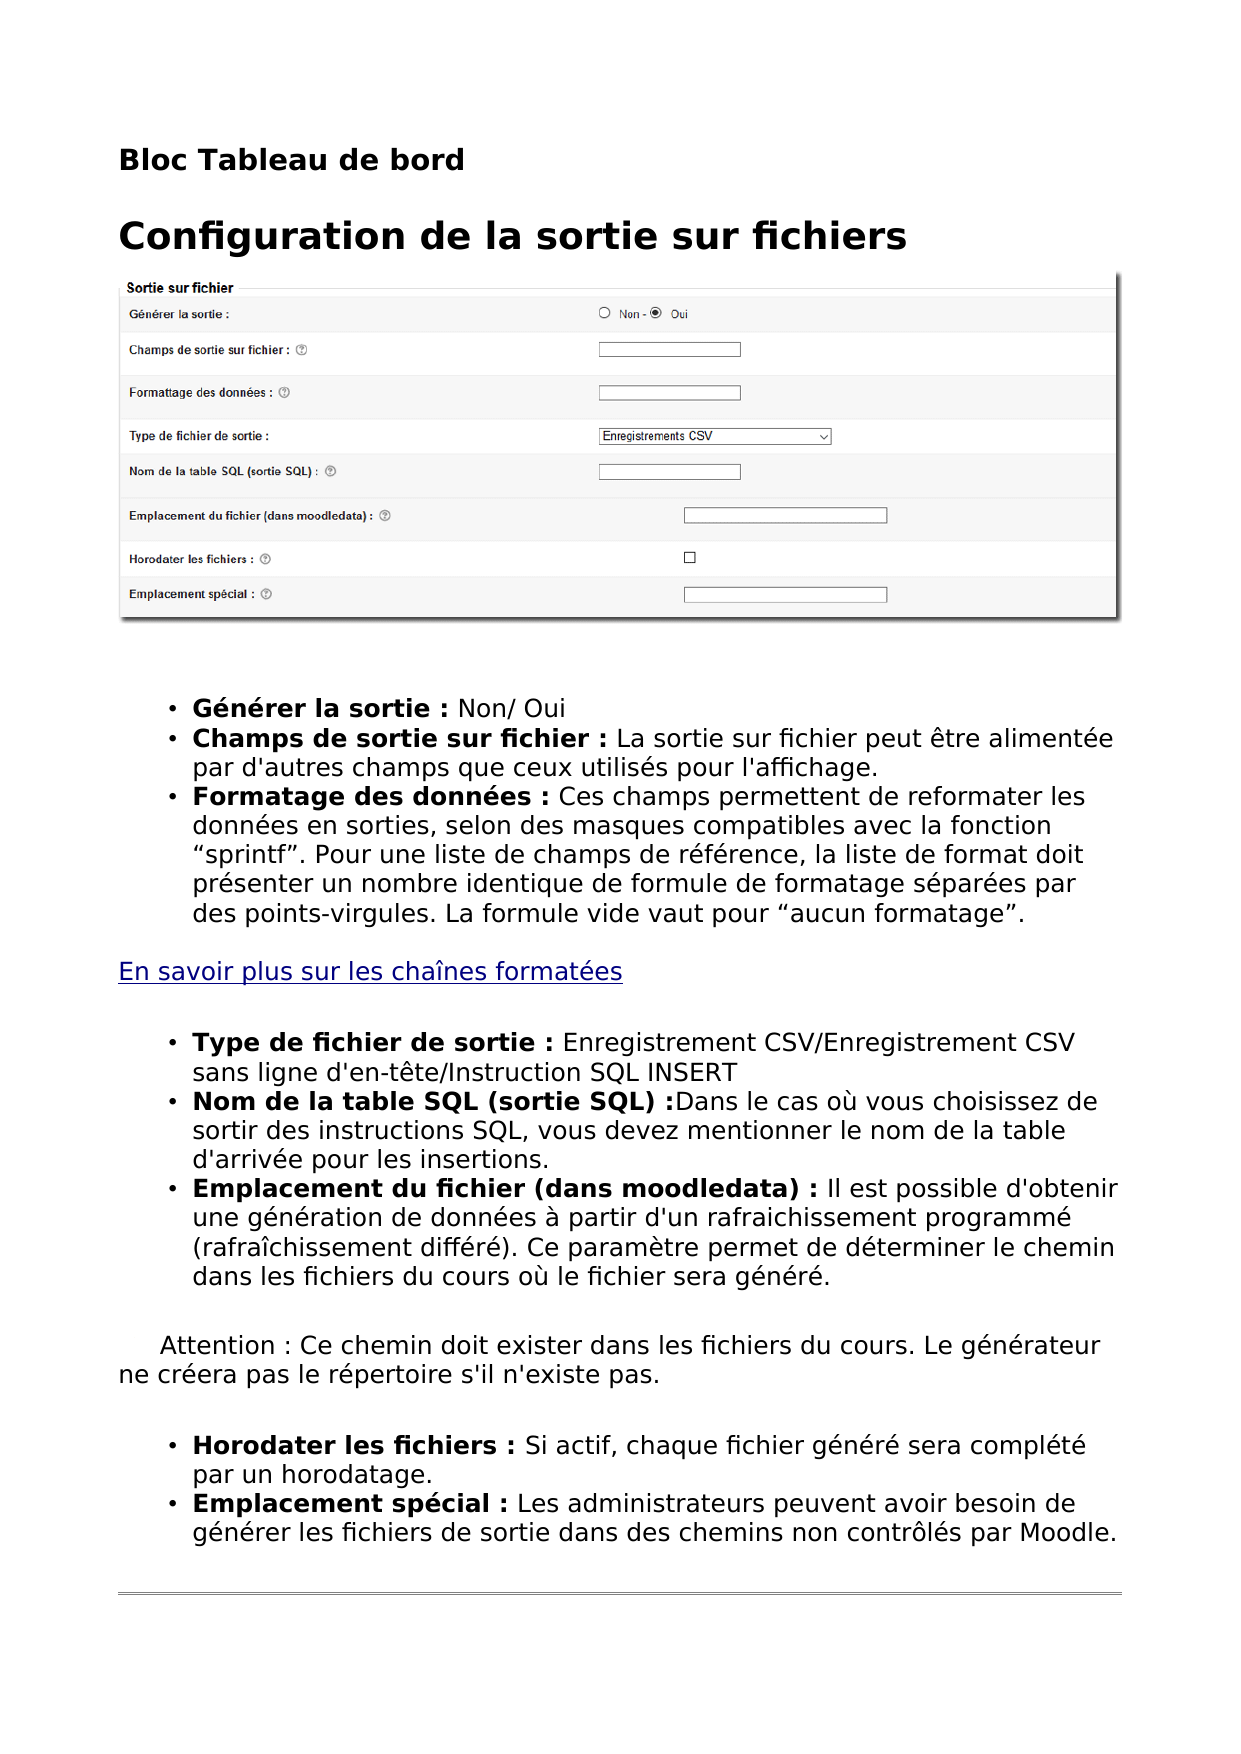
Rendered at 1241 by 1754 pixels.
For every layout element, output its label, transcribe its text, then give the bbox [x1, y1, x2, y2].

list Type de fichier de sortie : Enregistrement CSV/Enregistrement CSV sans ligne d'en-tête/Instruction SQL INSERT [177, 1029, 1122, 1087]
text En savoir plus sur les chaînes formatées [118, 957, 1122, 987]
list Emplacement du fichier (dans moodledata) : Il est possible d'obtenir une génération de données à partir d'un rafraichissement programmé (rafraîchissement différé). Ce paramètre permet de déterminer le chemin dans les fichiers du cours où le fichier sera généré. [177, 1174, 1122, 1291]
picture [118, 270, 1123, 624]
list Nom de la table SQL (sortie SQL) :Dans le cas où vous choisissez de sortir des instructions SQL, vous devez mentionner le nom de la table d'arrivée pour les insertions. [177, 1087, 1122, 1174]
list Champs de sortie sur fichier : La sortie sur fichier peut être alimentée par d'autres champs que ceux utilisés pour l'affichage. [177, 724, 1122, 782]
list Formatage des données : Ces champs permettent de reformater les données en sorties, selon des masques compatibles avec la fonction “sprintf”. Pour une liste de champs de référence, la liste de format doit présenter un nombre identique de formule de formatage séparées par des points-virgules. La formule vide vaut pour “aucun formatage”. [177, 782, 1122, 928]
text Attention : Ce chemin doit exister dans les fichiers du cours. Le générateur ne créera pas le répertoire s'il n'existe pas. [118, 1321, 1122, 1389]
list Emplacement spécial : Les administrateurs peuvent avoir besoin de générer les fichiers de sortie dans des chemins non contrôlés par Moodle. [177, 1489, 1122, 1548]
list Générer la sortie : Non/ Oui [177, 695, 1122, 724]
subtitle Configuration de la sortie sur fichiers [118, 214, 1122, 258]
list Horodater les fichiers : Si actif, chaque fichier généré sera complété par un horodatage. [177, 1431, 1122, 1489]
subtitle Bloc Tableau de bord [118, 143, 1122, 177]
